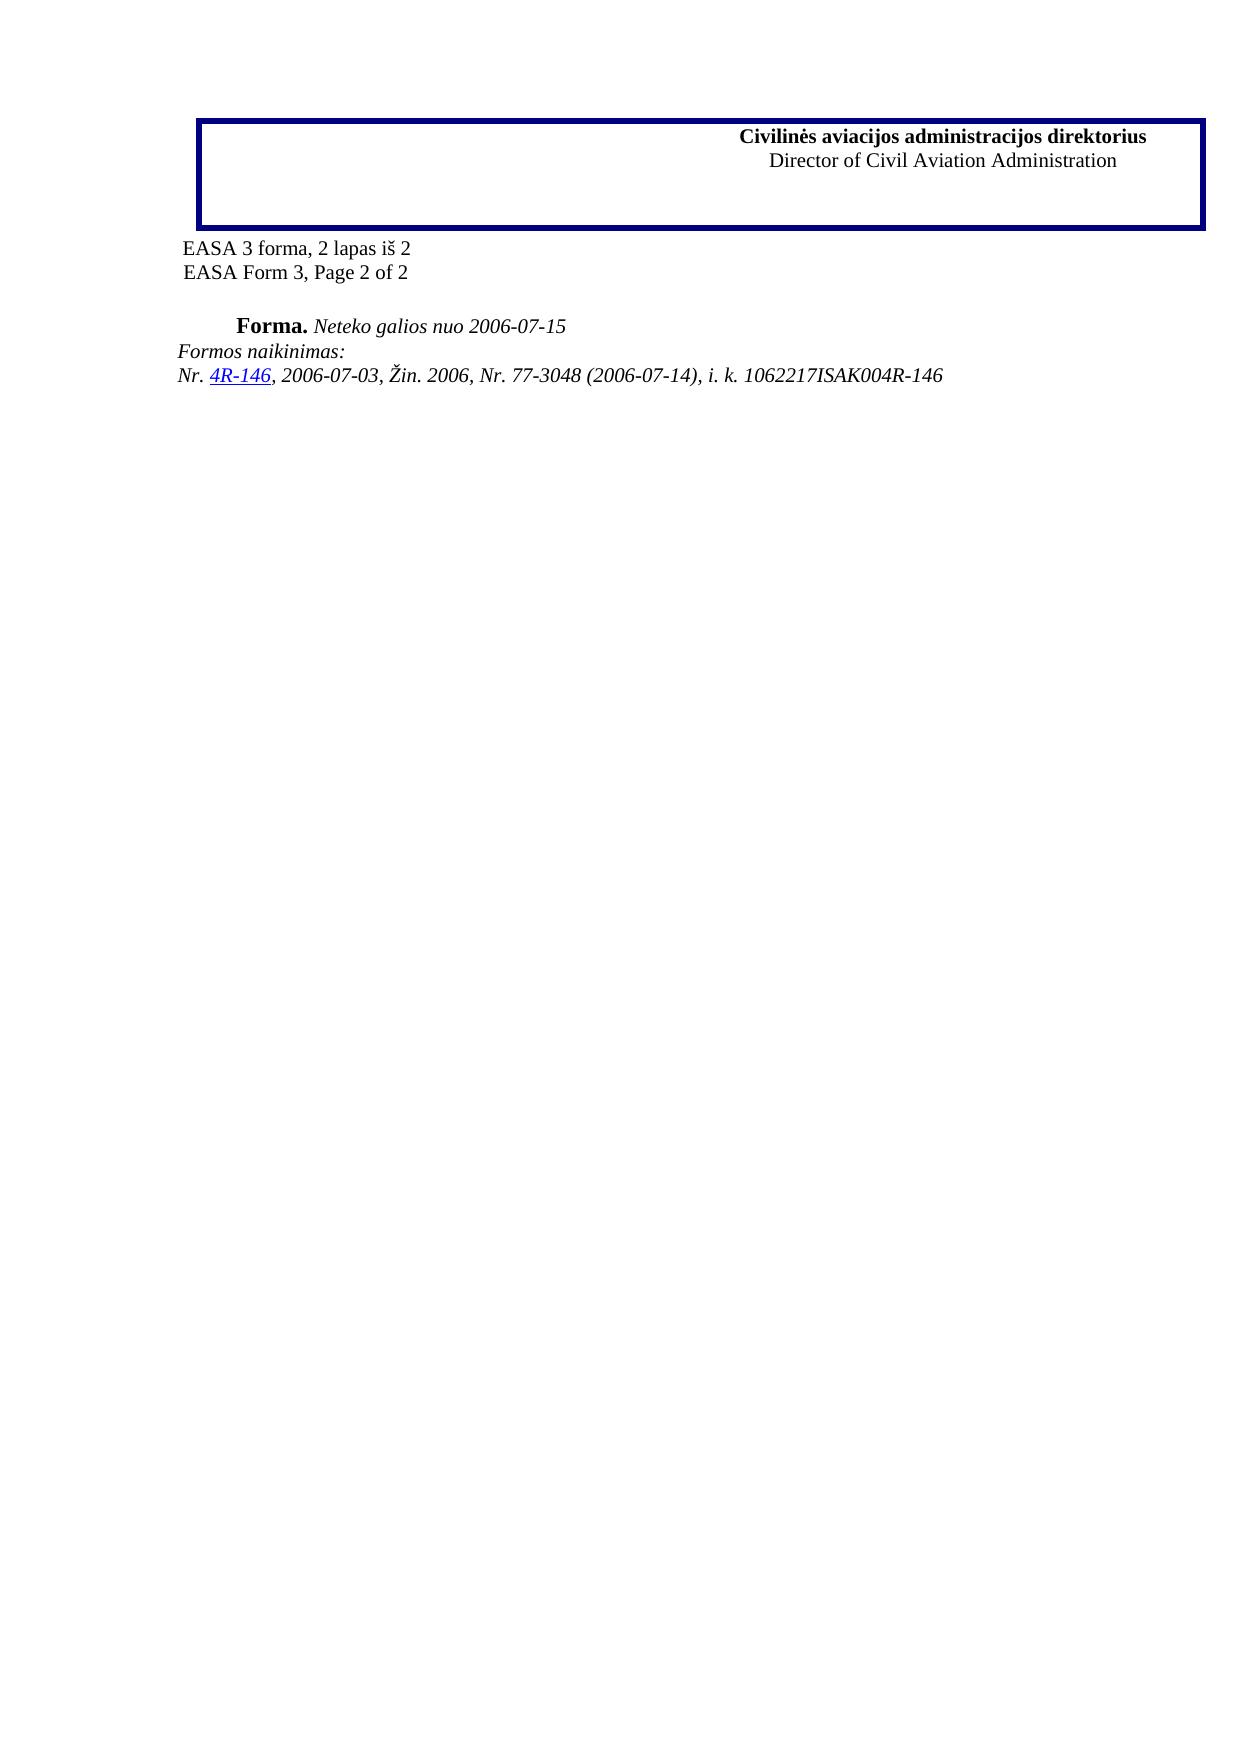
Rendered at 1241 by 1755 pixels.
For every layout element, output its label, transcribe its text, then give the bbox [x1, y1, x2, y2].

text Formos naikinimas: [177, 339, 1181, 363]
text EASA Form 3, Page 2 of 2 [177, 259, 1181, 284]
text Nr. 4R-146, 2006-07-03, Žin. 2006, Nr. 77-3048 (2006-07-14), i. k. 1062217ISAK004R-146 [177, 363, 1181, 387]
table_cell Civilinės aviacijos administracijos direktorius Director of Civil Aviation Administration [684, 124, 1200, 224]
text EASA 3 forma, 2 lapas iš 2 [177, 236, 1181, 259]
text Forma. Neteko galios nuo 2006-07-15 [177, 312, 1181, 339]
table_cell [202, 124, 683, 224]
